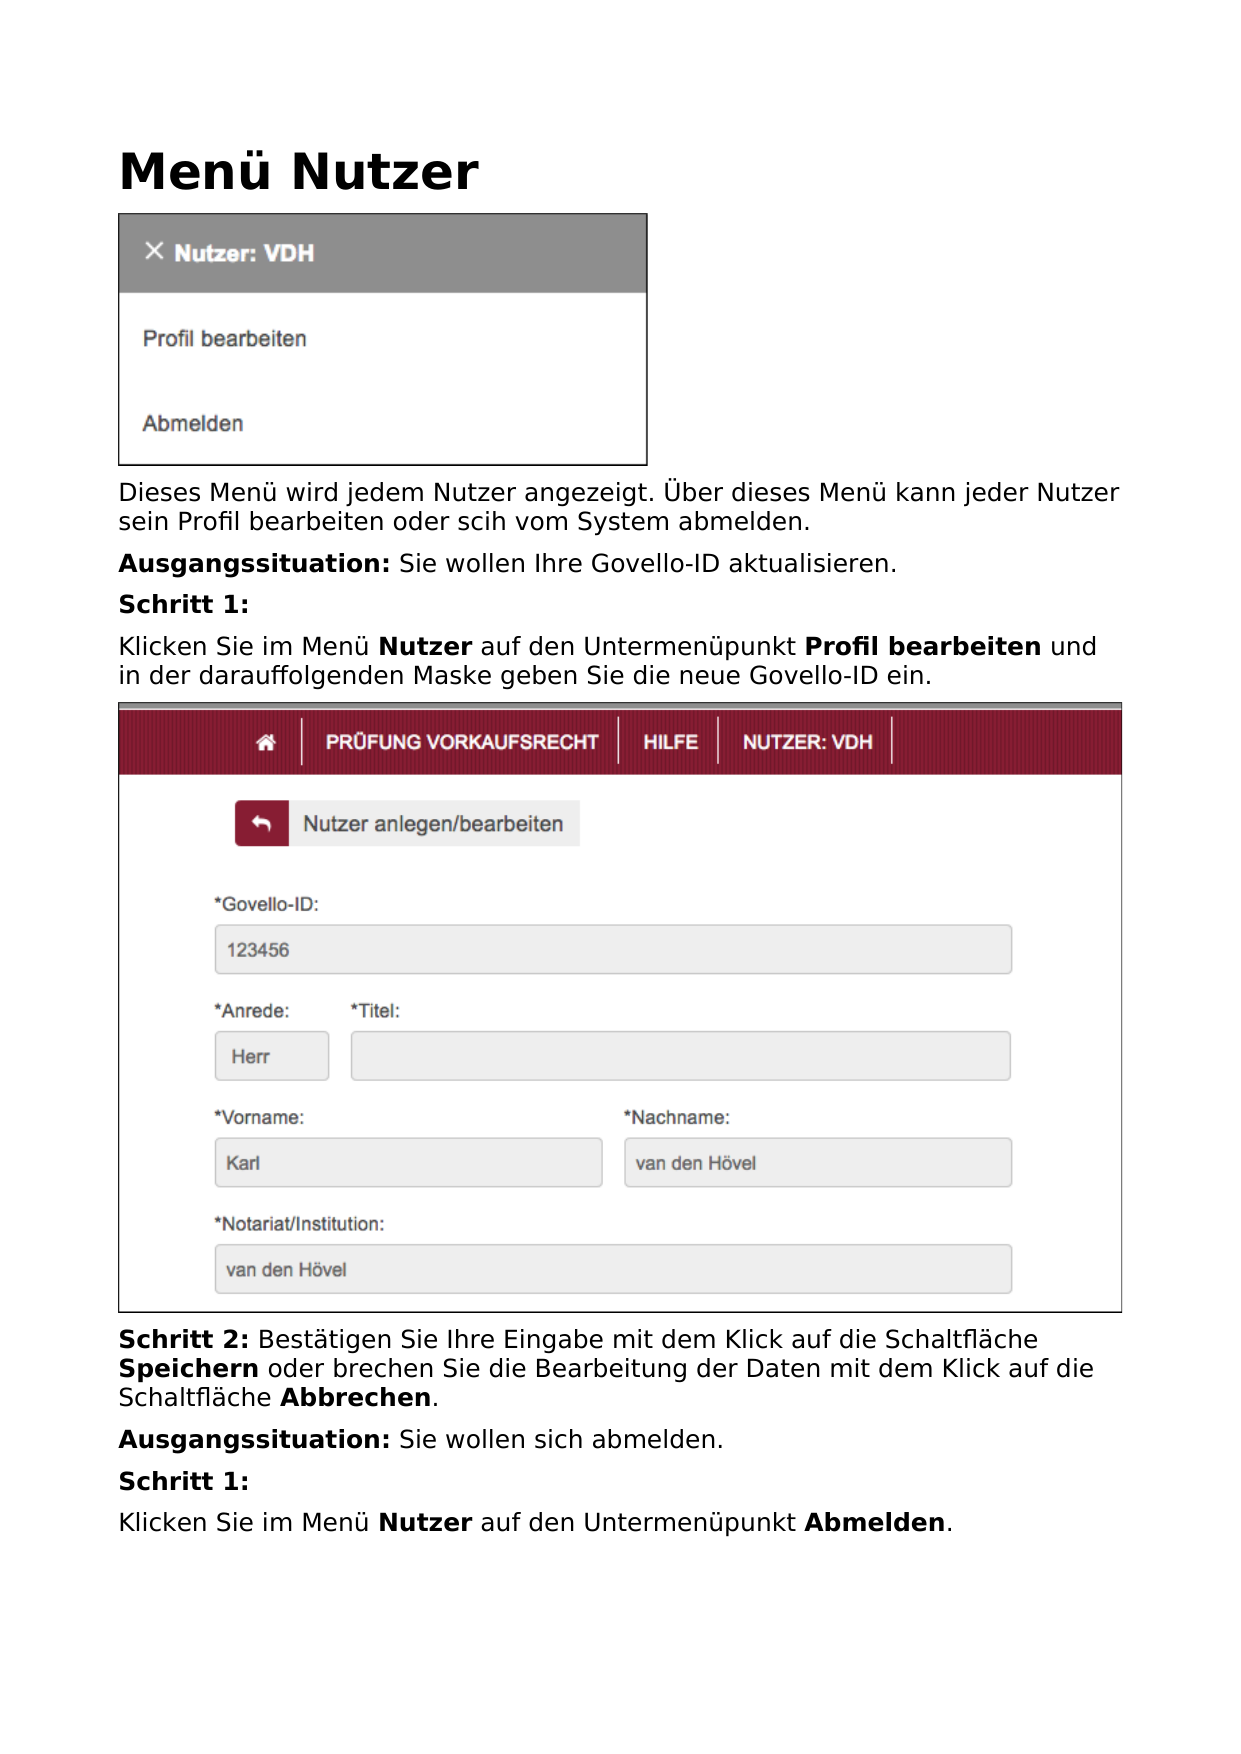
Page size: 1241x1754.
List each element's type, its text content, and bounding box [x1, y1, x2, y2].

text Klicken Sie im Menü Nutzer auf den Untermenüpunkt Profil bearbeiten und in der darauffolgenden Maske geben Sie die neue Govello-ID ein. [118, 632, 1122, 690]
text Klicken Sie im Menü Nutzer auf den Untermenüpunkt Abmelden. [118, 1508, 1122, 1537]
text Ausgangssituation: Sie wollen sich abmelden. [118, 1425, 1122, 1454]
picture [118, 702, 1123, 1313]
subtitle Menü Nutzer [118, 143, 1122, 201]
text Dieses Menü wird jedem Nutzer angezeigt. Über dieses Menü kann jeder Nutzer sein Profil bearbeiten oder scih vom System abmelden. [118, 478, 1122, 536]
text Schritt 1: [118, 590, 1122, 619]
text Schritt 2: Bestätigen Sie Ihre Eingabe mit dem Klick auf die Schaltfläche Speichern oder brechen Sie die Bearbeitung der Daten mit dem Klick auf die Schaltfläche Abbrechen. [118, 1325, 1122, 1412]
text Schritt 1: [118, 1467, 1122, 1496]
text Ausgangssituation: Sie wollen Ihre Govello-ID aktualisieren. [118, 549, 1122, 578]
picture [118, 213, 648, 466]
